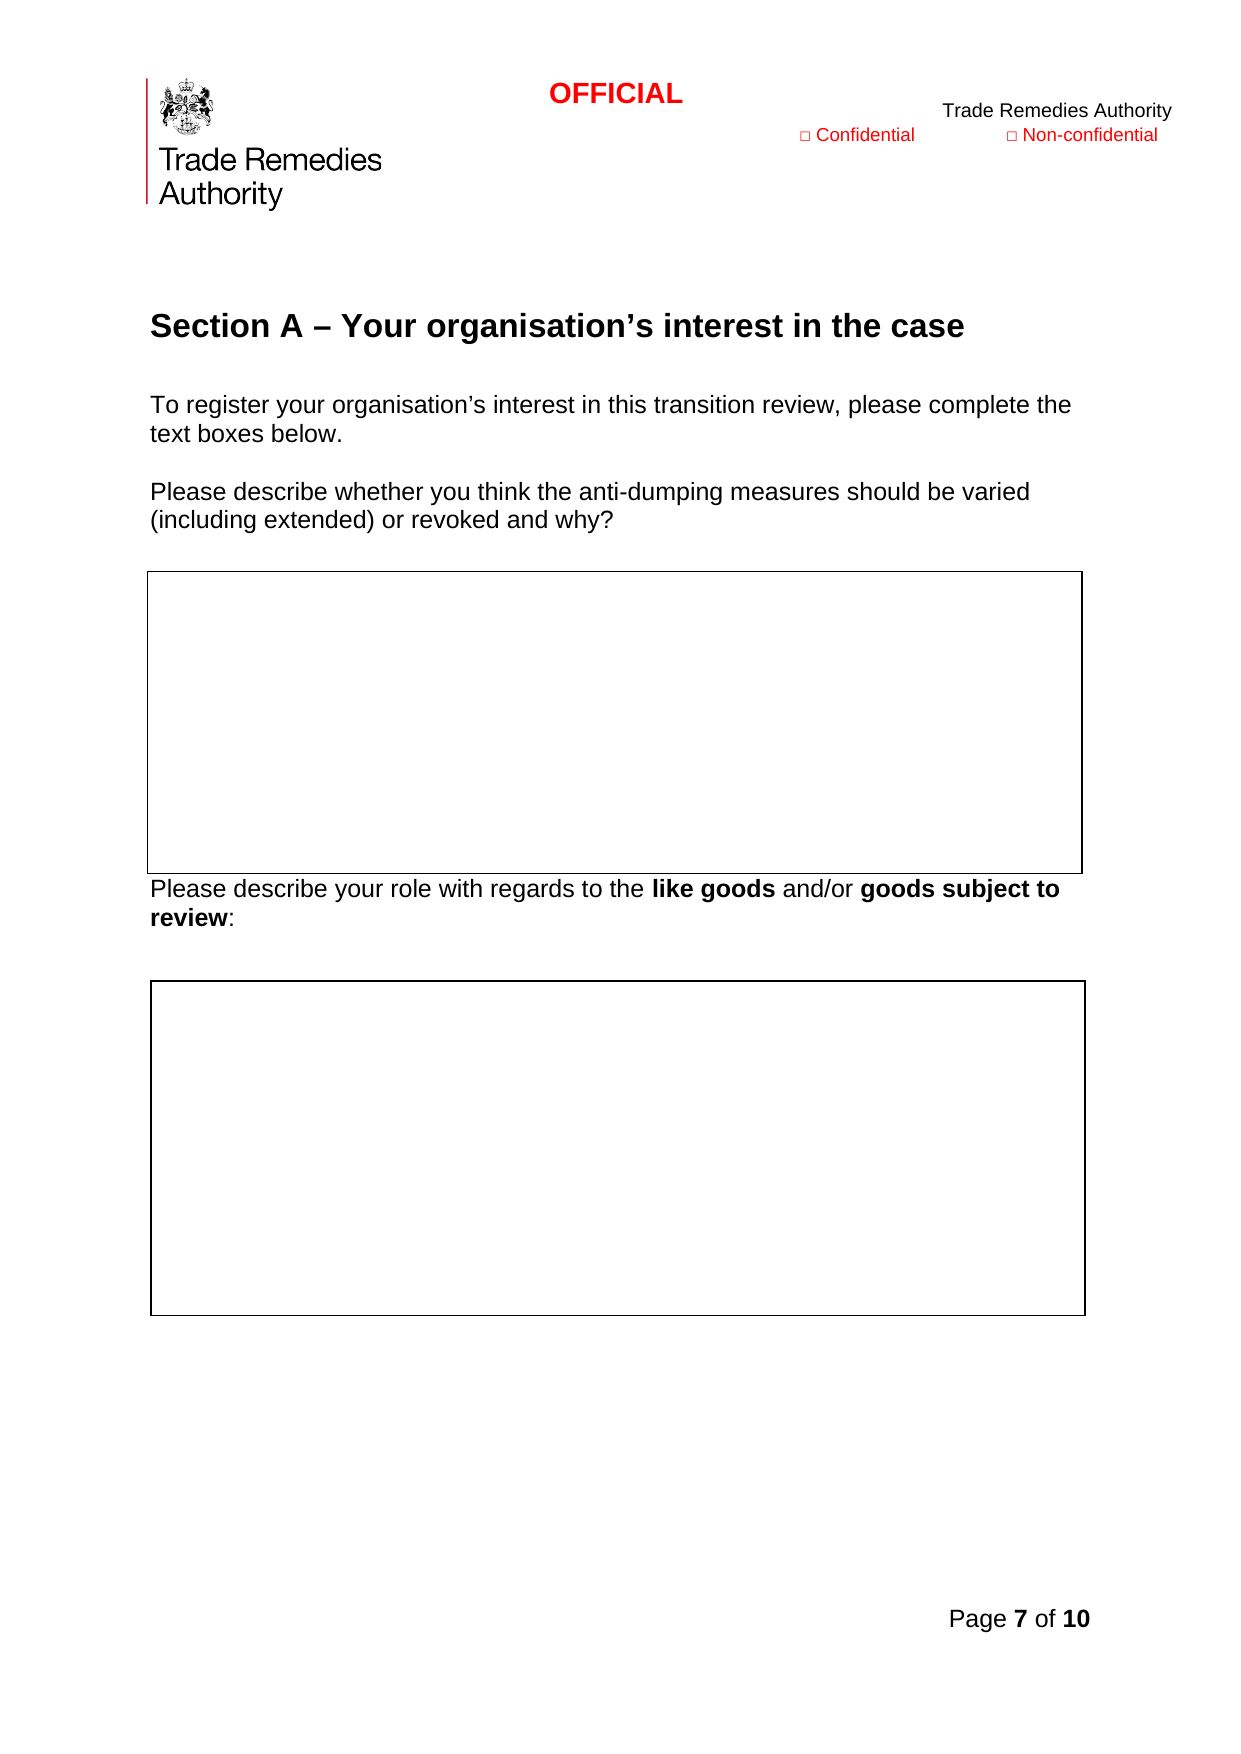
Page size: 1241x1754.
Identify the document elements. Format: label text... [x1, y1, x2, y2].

text Please describe whether you think the anti-dumping measures should be varied (including extended) or revoked and why? [150, 476, 1090, 534]
text To register your organisation’s interest in this transition review, please complete the text boxes below. [150, 390, 1090, 448]
text Please describe your role with regards to the like goods and/or goods subject to review: [150, 620, 1090, 932]
subtitle Section A – Your organisation’s interest in the case [150, 306, 1090, 345]
